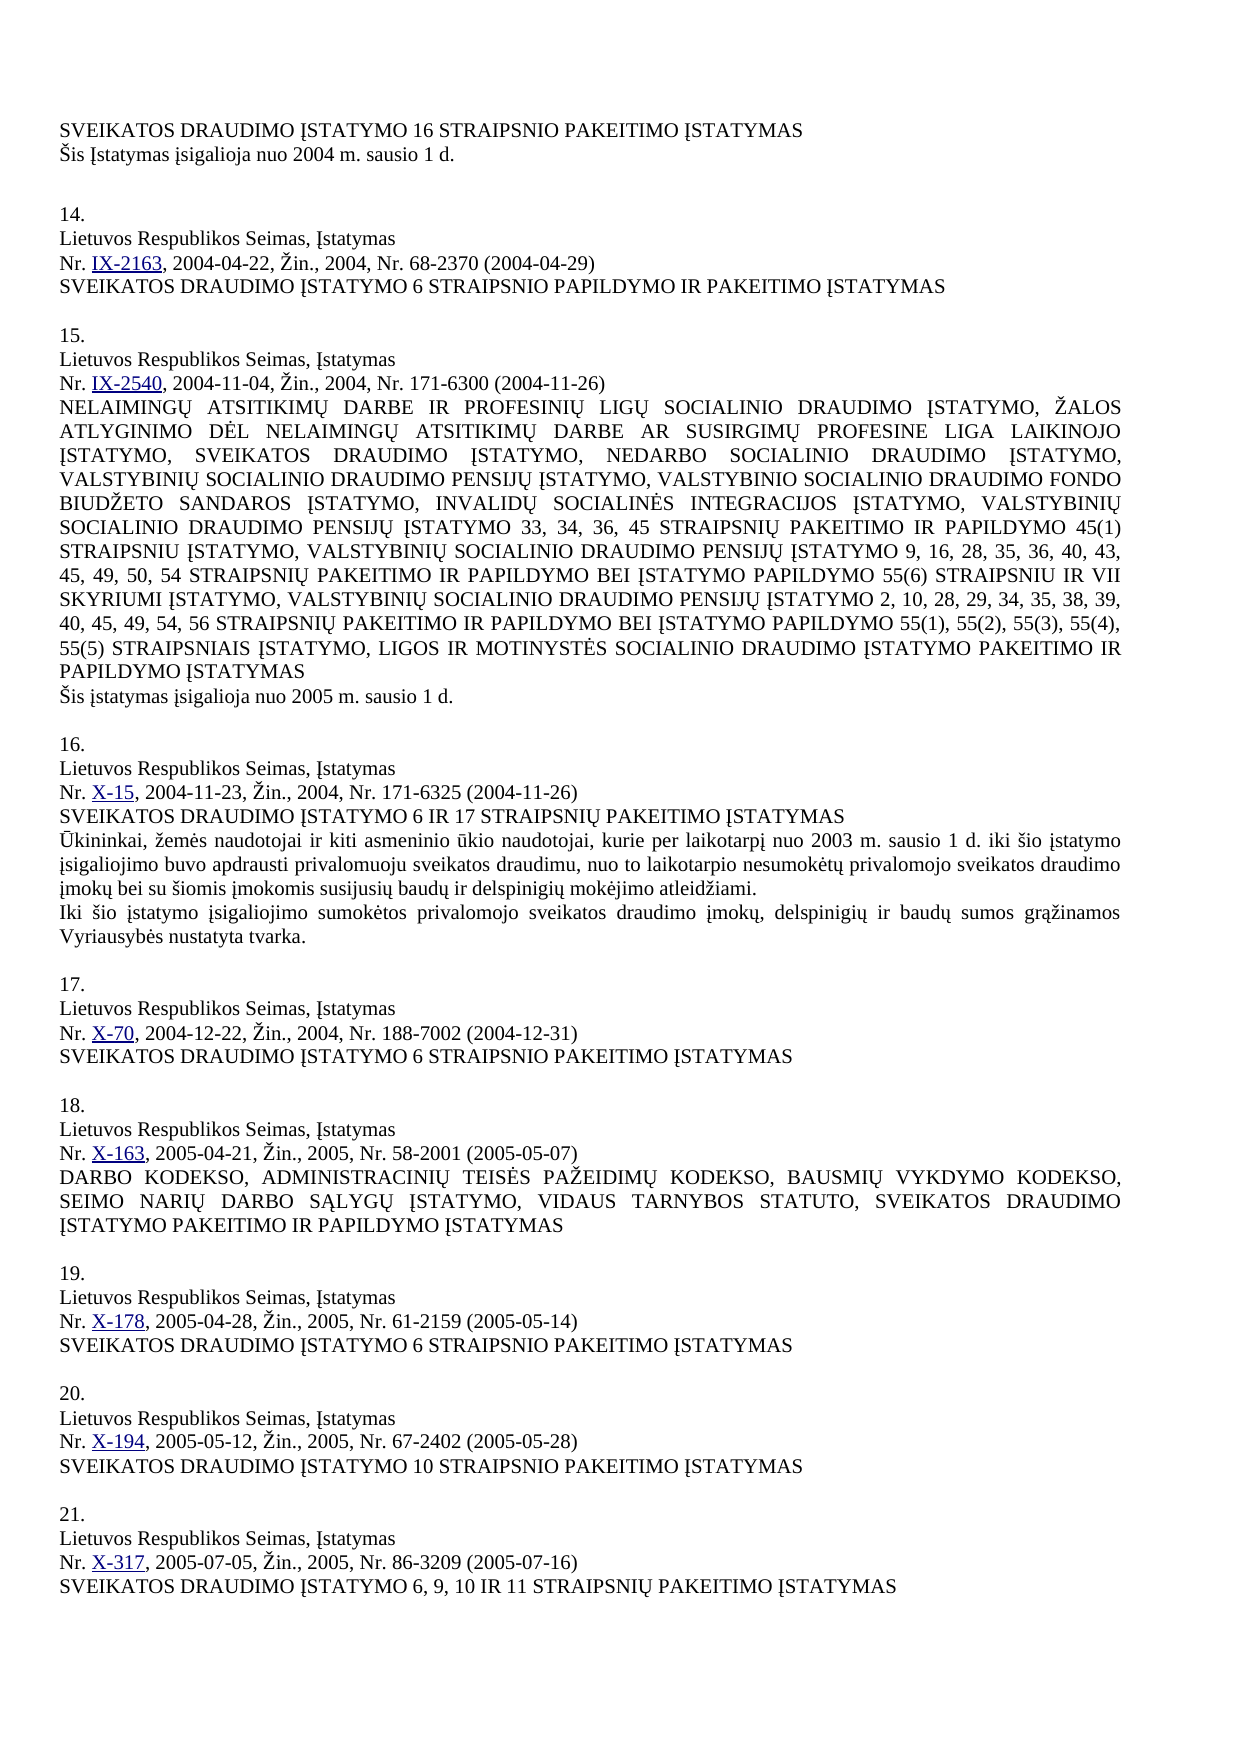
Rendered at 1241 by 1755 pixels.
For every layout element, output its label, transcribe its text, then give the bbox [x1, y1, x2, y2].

text SVEIKATOS DRAUDIMO ĮSTATYMO 10 STRAIPSNIO PAKEITIMO ĮSTATYMAS [59, 1453, 1122, 1478]
text 19. [59, 1261, 1122, 1285]
text 14. [59, 202, 1122, 226]
text Nr. IX-2163, 2004-04-22, Žin., 2004, Nr. 68-2370 (2004-04-29) [59, 250, 1122, 274]
text Nr. X-178, 2005-04-28, Žin., 2005, Nr. 61-2159 (2005-05-14) [59, 1309, 1122, 1333]
text Nr. X-163, 2005-04-21, Žin., 2005, Nr. 58-2001 (2005-05-07) [59, 1141, 1122, 1165]
text Nr. X-317, 2005-07-05, Žin., 2005, Nr. 86-3209 (2005-07-16) [59, 1550, 1122, 1574]
text SVEIKATOS DRAUDIMO ĮSTATYMO 6 IR 17 STRAIPSNIŲ PAKEITIMO ĮSTATYMAS [59, 804, 1122, 828]
text 17. [59, 972, 1122, 996]
text Lietuvos Respublikos Seimas, Įstatymas [59, 1117, 1122, 1141]
text Šis įstatymas įsigalioja nuo 2005 m. sausio 1 d. [59, 683, 1122, 708]
text Lietuvos Respublikos Seimas, Įstatymas [59, 996, 1122, 1020]
text Nr. IX-2540, 2004-11-04, Žin., 2004, Nr. 171-6300 (2004-11-26) [59, 371, 1122, 395]
text SVEIKATOS DRAUDIMO ĮSTATYMO 6 STRAIPSNIO PAKEITIMO ĮSTATYMAS [59, 1333, 1122, 1357]
text SVEIKATOS DRAUDIMO ĮSTATYMO 16 STRAIPSNIO PAKEITIMO ĮSTATYMAS [59, 118, 1122, 142]
text Lietuvos Respublikos Seimas, Įstatymas [59, 347, 1122, 371]
text Lietuvos Respublikos Seimas, Įstatymas [59, 1405, 1122, 1429]
text Nr. X-15, 2004-11-23, Žin., 2004, Nr. 171-6325 (2004-11-26) [59, 780, 1122, 804]
text Ūkininkai, žemės naudotojai ir kiti asmeninio ūkio naudotojai, kurie per laikotarpį nuo 2003 m. sausio 1 d. iki šio įstatymo įsigaliojimo buvo apdrausti privalomuoju sveikatos draudimu, nuo to laikotarpio nesumokėtų privalomojo sveikatos draudimo įmokų bei su šiomis įmokomis susijusių baudų ir delspinigių mokėjimo atleidžiami. [59, 828, 1122, 900]
text 18. [59, 1093, 1122, 1117]
text 15. [59, 323, 1122, 347]
text Lietuvos Respublikos Seimas, Įstatymas [59, 756, 1122, 780]
text DARBO KODEKSO, ADMINISTRACINIŲ TEISĖS PAŽEIDIMŲ KODEKSO, BAUSMIŲ VYKDYMO KODEKSO, SEIMO NARIŲ DARBO SĄLYGŲ ĮSTATYMO, VIDAUS TARNYBOS STATUTO, SVEIKATOS DRAUDIMO ĮSTATYMO PAKEITIMO IR PAPILDYMO ĮSTATYMAS [59, 1165, 1122, 1237]
text SVEIKATOS DRAUDIMO ĮSTATYMO 6 STRAIPSNIO PAKEITIMO ĮSTATYMAS [59, 1044, 1122, 1068]
text Lietuvos Respublikos Seimas, Įstatymas [59, 1285, 1122, 1309]
text 16. [59, 732, 1122, 756]
text SVEIKATOS DRAUDIMO ĮSTATYMO 6 STRAIPSNIO PAPILDYMO IR PAKEITIMO ĮSTATYMAS [59, 274, 1122, 298]
text Lietuvos Respublikos Seimas, Įstatymas [59, 226, 1122, 250]
text Nr. X-194, 2005-05-12, Žin., 2005, Nr. 67-2402 (2005-05-28) [59, 1429, 1122, 1453]
text Nr. X-70, 2004-12-22, Žin., 2004, Nr. 188-7002 (2004-12-31) [59, 1020, 1122, 1044]
text 20. [59, 1381, 1122, 1405]
text Šis Įstatymas įsigalioja nuo 2004 m. sausio 1 d. [59, 142, 1122, 166]
text Iki šio įstatymo įsigaliojimo sumokėtos privalomojo sveikatos draudimo įmokų, delspinigių ir baudų sumos grąžinamos Vyriausybės nustatyta tvarka. [59, 900, 1122, 948]
text Lietuvos Respublikos Seimas, Įstatymas [59, 1526, 1122, 1550]
text NELAIMINGŲ ATSITIKIMŲ DARBE IR PROFESINIŲ LIGŲ SOCIALINIO DRAUDIMO ĮSTATYMO, ŽALOS ATLYGINIMO DĖL NELAIMINGŲ ATSITIKIMŲ DARBE AR SUSIRGIMŲ PROFESINE LIGA LAIKINOJO ĮSTATYMO, SVEIKATOS DRAUDIMO ĮSTATYMO, NEDARBO SOCIALINIO DRAUDIMO ĮSTATYMO, VALSTYBINIŲ SOCIALINIO DRAUDIMO PENSIJŲ ĮSTATYMO, VALSTYBINIO SOCIALINIO DRAUDIMO FONDO BIUDŽETO SANDAROS ĮSTATYMO, INVALIDŲ SOCIALINĖS INTEGRACIJOS ĮSTATYMO, VALSTYBINIŲ SOCIALINIO DRAUDIMO PENSIJŲ ĮSTATYMO 33, 34, 36, 45 STRAIPSNIŲ PAKEITIMO IR PAPILDYMO 45(1) STRAIPSNIU ĮSTATYMO, VALSTYBINIŲ SOCIALINIO DRAUDIMO PENSIJŲ ĮSTATYMO 9, 16, 28, 35, 36, 40, 43, 45, 49, 50, 54 STRAIPSNIŲ PAKEITIMO IR PAPILDYMO BEI ĮSTATYMO PAPILDYMO 55(6) STRAIPSNIU IR VII SKYRIUMI ĮSTATYMO, VALSTYBINIŲ SOCIALINIO DRAUDIMO PENSIJŲ ĮSTATYMO 2, 10, 28, 29, 34, 35, 38, 39, 40, 45, 49, 54, 56 STRAIPSNIŲ PAKEITIMO IR PAPILDYMO BEI ĮSTATYMO PAPILDYMO 55(1), 55(2), 55(3), 55(4), 55(5) STRAIPSNIAIS ĮSTATYMO, LIGOS IR MOTINYSTĖS SOCIALINIO DRAUDIMO ĮSTATYMO PAKEITIMO IR PAPILDYMO ĮSTATYMAS [59, 395, 1122, 683]
text 21. [59, 1502, 1122, 1526]
text SVEIKATOS DRAUDIMO ĮSTATYMO 6, 9, 10 IR 11 STRAIPSNIŲ PAKEITIMO ĮSTATYMAS [59, 1574, 1122, 1598]
